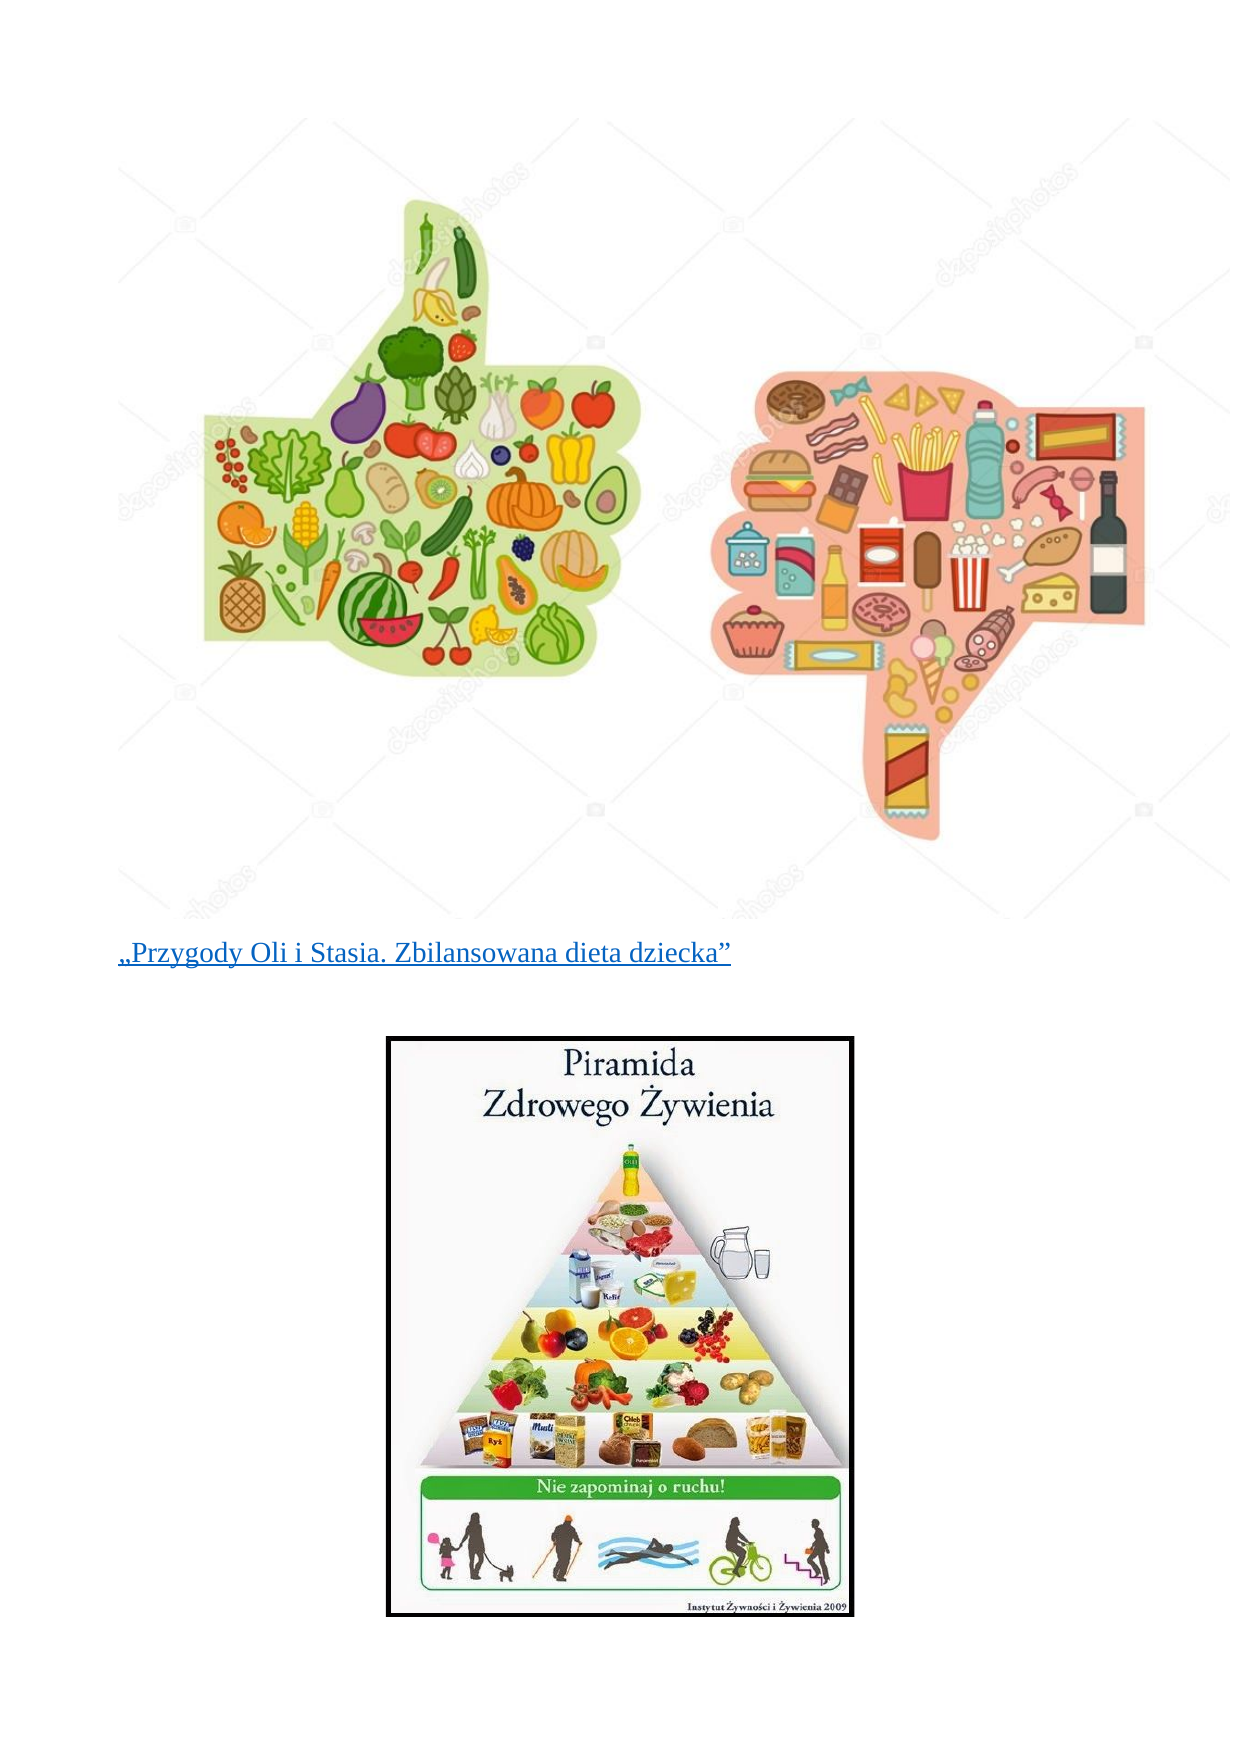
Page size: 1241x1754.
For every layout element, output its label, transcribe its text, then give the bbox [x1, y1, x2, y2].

picture [385, 1036, 855, 1617]
text „Przygody Oli i Stasia. Zbilansowana dieta dziecka” [118, 919, 1122, 969]
picture [118, 118, 1230, 919]
